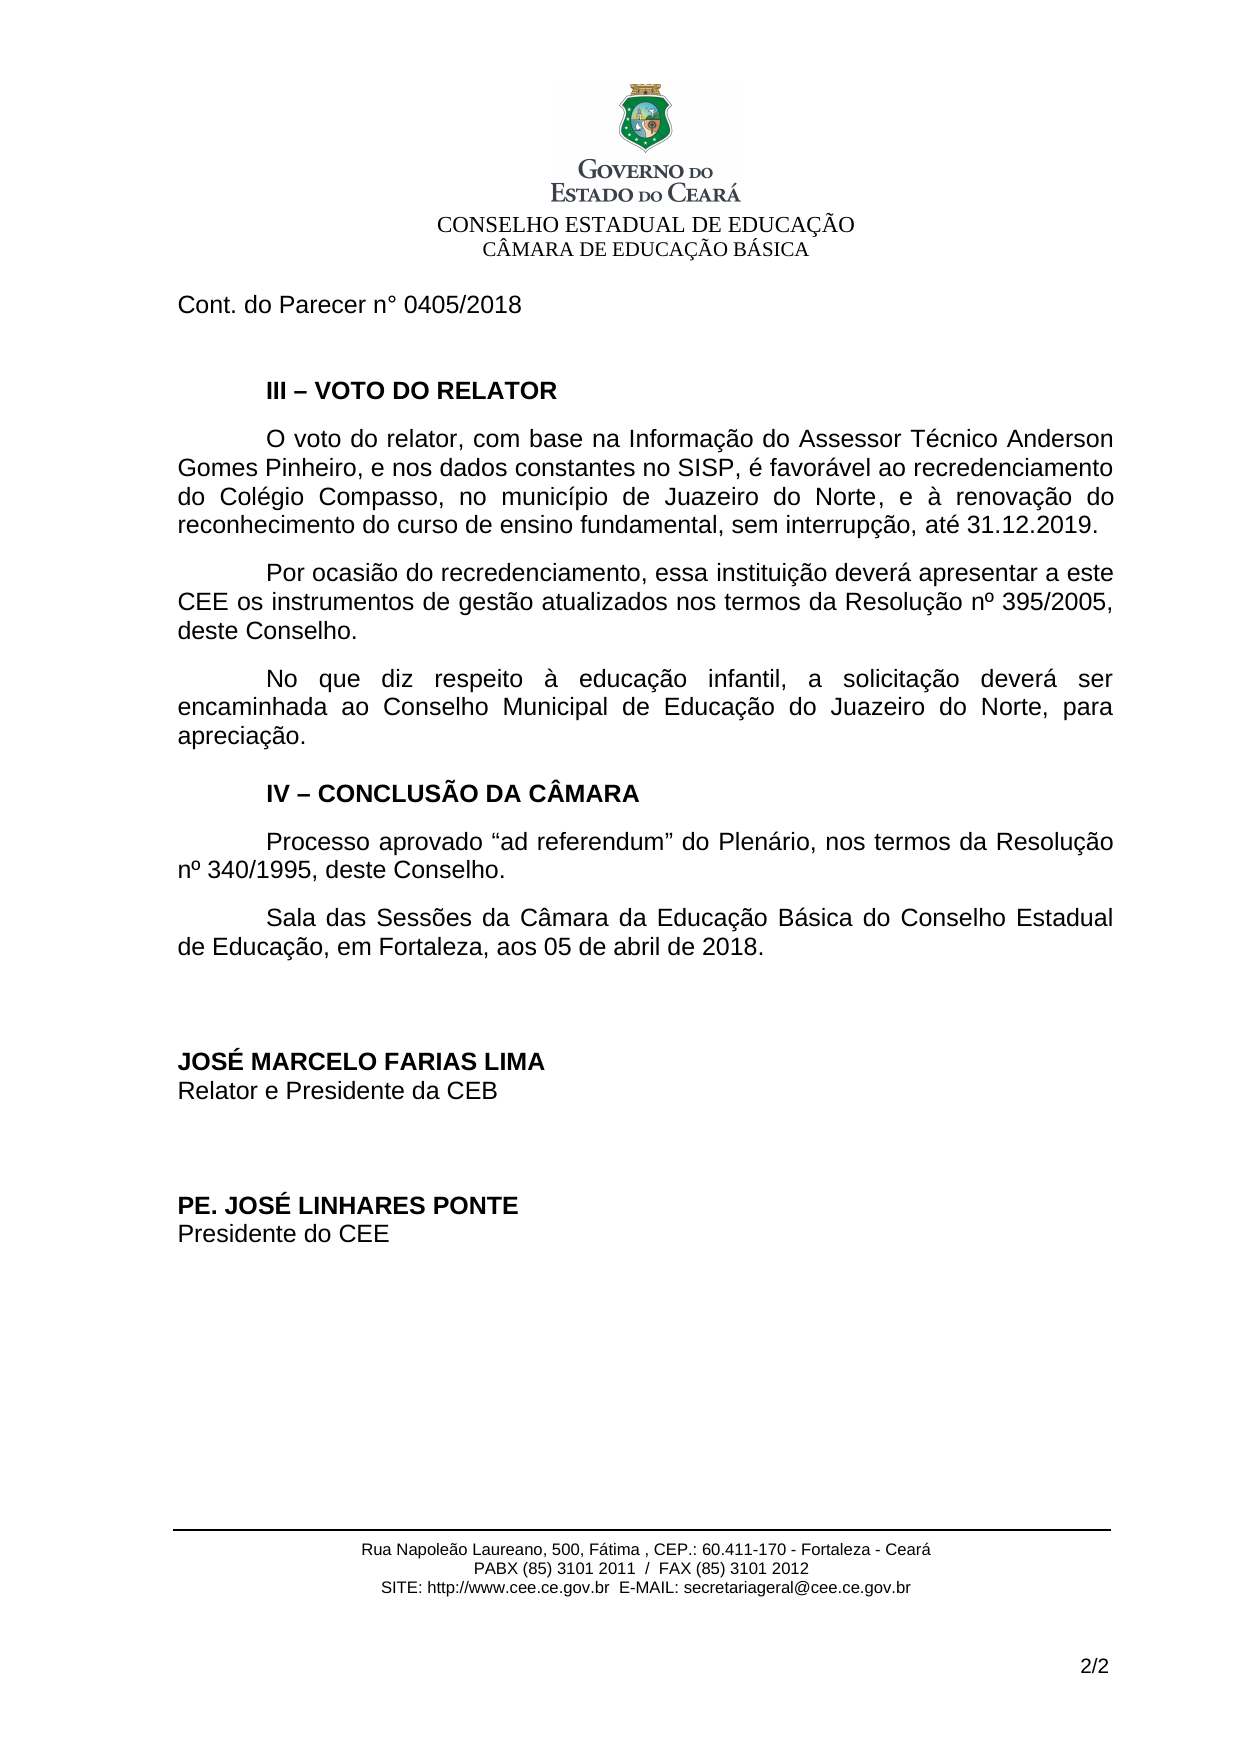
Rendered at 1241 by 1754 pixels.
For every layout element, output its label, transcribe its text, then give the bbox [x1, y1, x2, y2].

text Cont. do Parecer n° 0405/2018 [177, 290, 1115, 319]
text JOSÉ MARCELO FARIAS LIMA [177, 1047, 1115, 1076]
text No que diz respeito à educação infantil, a solicitação deverá ser encaminhada ao Conselho Municipal de Educação do Juazeiro do Norte, para apreciação. [177, 664, 1115, 750]
text Presidente do CEE [177, 1219, 1115, 1248]
text O voto do relator, com base na Informação do Assessor Técnico Anderson Gomes Pinheiro, e nos dados constantes no SISP, é favorável ao recredenciamento do Colégio Compasso, no município de Juazeiro do Norte, e à renovação do reconhecimento do curso de ensino fundamental, sem interrupção, até 31.12.2019. [177, 424, 1115, 539]
text Processo aprovado “ad referendum” do Plenário, nos termos da Resolução nº 340/1995, deste Conselho. [177, 827, 1115, 884]
text III – VOTO DO RELATOR [177, 376, 1115, 405]
text Sala das Sessões da Câmara da Educação Básica do Conselho Estadual de Educação, em Fortaleza, aos 05 de abril de 2018. [177, 903, 1115, 961]
text Relator e Presidente da CEB [177, 1076, 1115, 1104]
subtitle IV – CONCLUSÃO DA CÂMARA [177, 779, 1115, 807]
text PE. JOSÉ LINHARES PONTE [177, 1191, 1115, 1219]
picture [551, 84, 741, 202]
text Por ocasião do recredenciamento, essa instituição deverá apresentar a este CEE os instrumentos de gestão atualizados nos termos da Resolução nº 395/2005, deste Conselho. [177, 558, 1115, 644]
